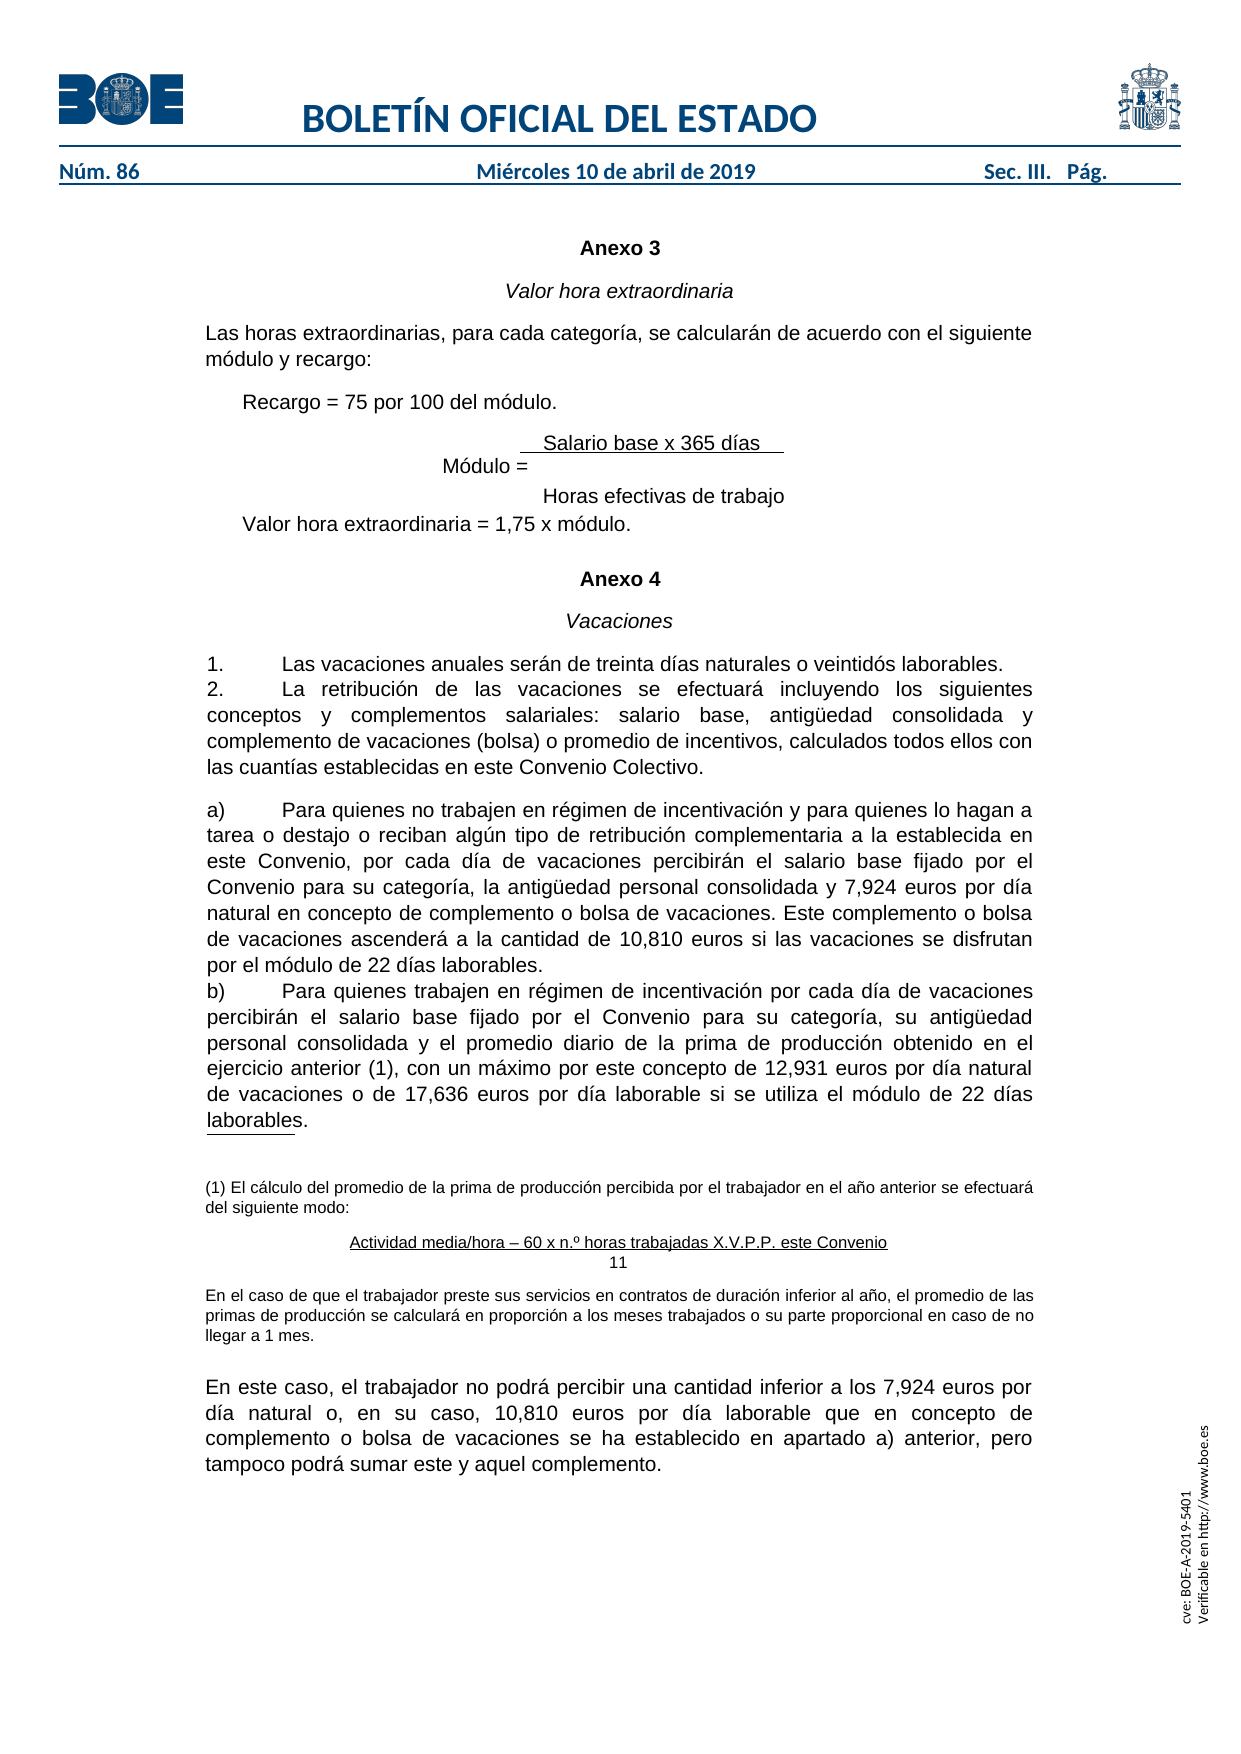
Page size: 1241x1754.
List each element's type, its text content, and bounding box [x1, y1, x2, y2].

text Horas efectivas de trabajo [207, 482, 1034, 509]
text Módulo = [442, 456, 858, 478]
list La retribución de las vacaciones se efectuará incluyendo los siguientes conceptos y complementos salariales: salario base, antigüedad consolidada y complemento de vacaciones (bolsa) o promedio de incentivos, calculados todos ellos con las cuantías establecidas en este Convenio Colectivo. [207, 677, 1034, 779]
subtitle Anexo 3 [207, 236, 1033, 260]
text (1) El cálculo del promedio de la prima de producción percibida por el trabajador en el año anterior se efectuará del siguiente modo: [205, 1178, 1035, 1217]
text Salario base x 365 días [269, 431, 1034, 454]
text En este caso, el trabajador no podrá percibir una cantidad inferior a los 7,924 euros por día natural o, en su caso, 10,810 euros por día laborable que en concepto de complemento o bolsa de vacaciones se ha establecido en apartado a) anterior, pero tampoco podrá sumar este y aquel complemento. [205, 1374, 1034, 1476]
list Para quienes no trabajen en régimen de incentivación y para quienes lo hagan a tarea o destajo o reciban algún tipo de retribución complementaria a la establecida en este Convenio, por cada día de vacaciones percibirán el salario base fijado por el Convenio para su categoría, la antigüedad personal consolidada y 7,924 euros por día natural en concepto de complemento o bolsa de vacaciones. Este complemento o bolsa de vacaciones ascenderá a la cantidad de 10,810 euros si las vacaciones se disfrutan por el módulo de 22 días laborables. [207, 797, 1034, 976]
list Las vacaciones anuales serán de treinta días naturales o veintidós laborables. [207, 652, 1034, 676]
text 11 [207, 1253, 1034, 1272]
subtitle Valor hora extraordinaria [207, 279, 1033, 303]
text Las horas extraordinarias, para cada categoría, se calcularán de acuerdo con el siguiente módulo y recargo: [205, 321, 1034, 371]
text Recargo = 75 por 100 del módulo. [242, 390, 1034, 414]
subtitle Anexo 4 [207, 567, 1033, 591]
text En el caso de que el trabajador preste sus servicios en contratos de duración inferior al año, el promedio de las primas de producción se calculará en proporción a los meses trabajados o su parte proporcional en caso de no llegar a 1 mes. [205, 1286, 1035, 1345]
text Valor hora extraordinaria = 1,75 x módulo. [242, 512, 1034, 536]
list Para quienes trabajen en régimen de incentivación por cada día de vacaciones percibirán el salario base fijado por el Convenio para su categoría, su antigüedad personal consolidada y el promedio diario de la prima de producción obtenido en el ejercicio anterior (1), con un máximo por este concepto de 12,931 euros por día natural de vacaciones o de 17,636 euros por día laborable si se utiliza el módulo de 22 días laborables. [207, 979, 1034, 1132]
subtitle Vacaciones [207, 609, 1033, 633]
subtitle Actividad media/hora – 60 x n.º horas trabajadas X.V.P.P. este Convenio [207, 1232, 1034, 1252]
